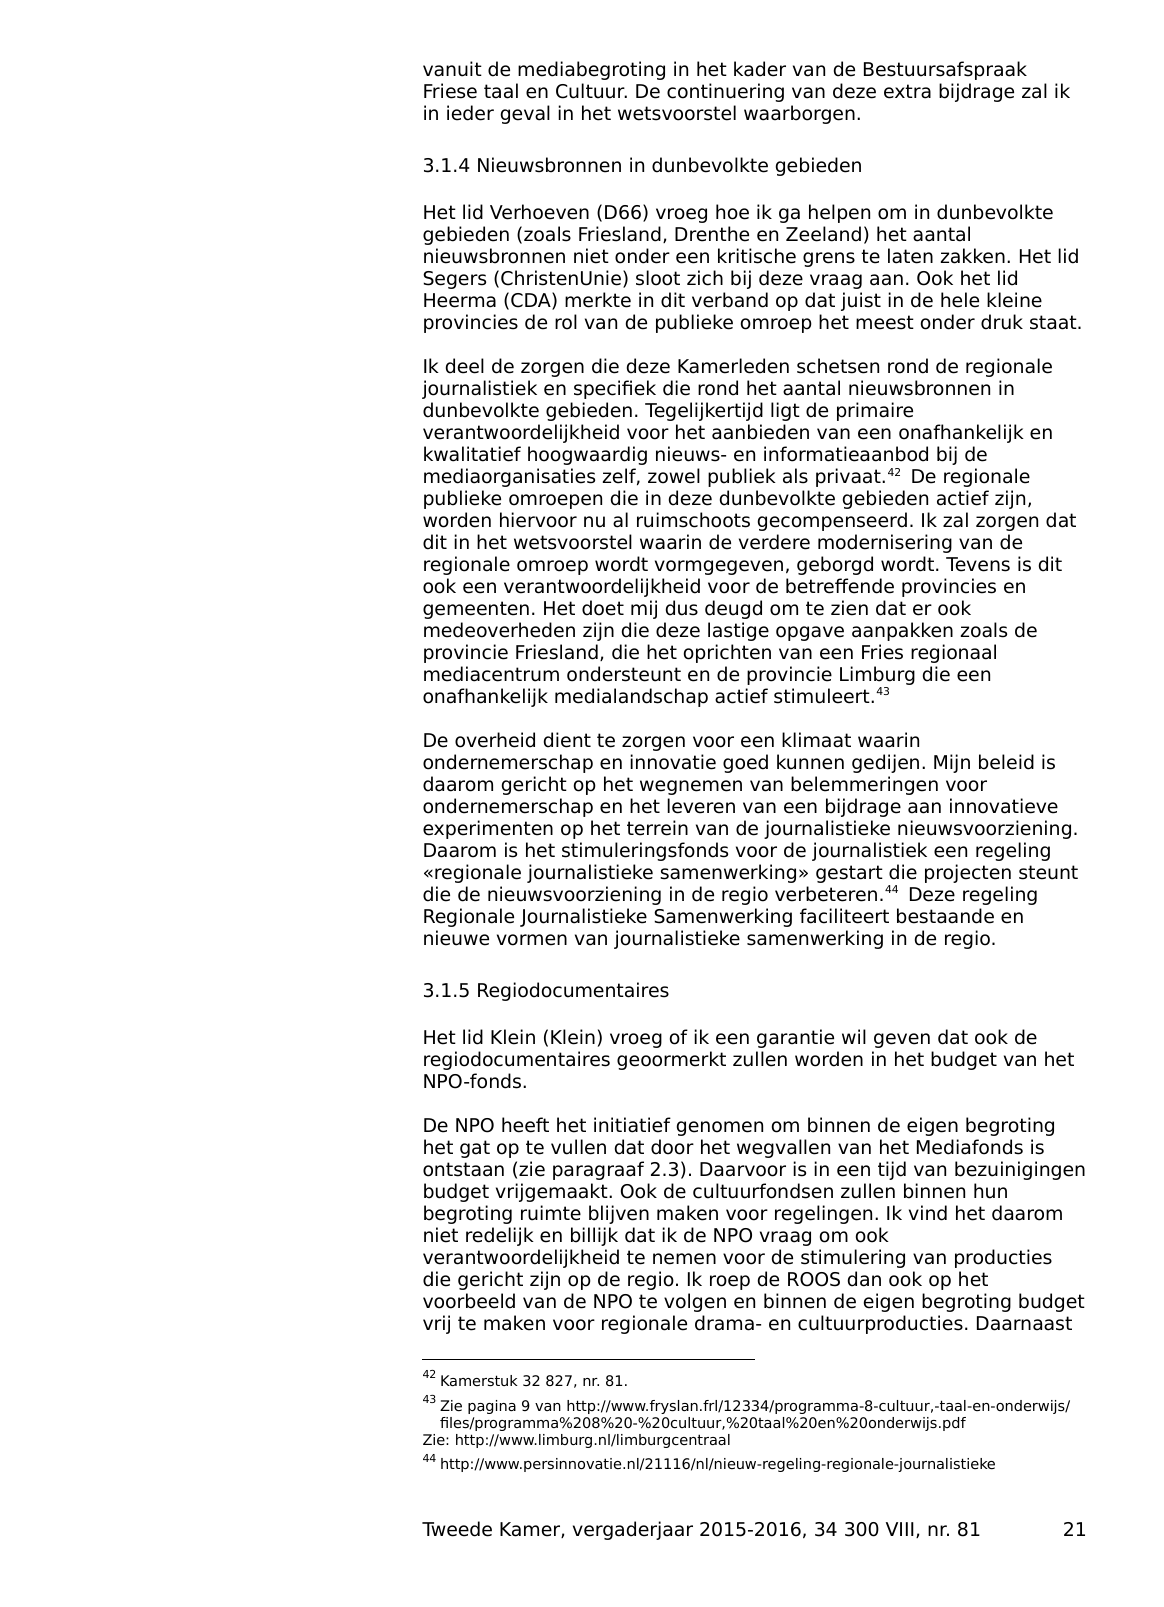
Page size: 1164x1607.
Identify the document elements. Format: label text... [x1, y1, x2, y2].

text Ik deel de zorgen die deze Kamerleden schetsen rond de regionale journalistiek en specifiek die rond het aantal nieuwsbronnen in dunbevolkte gebieden. Tegelijkertijd ligt de primaire verantwoordelijkheid voor het aanbieden van een onafhankelijk en kwalitatief hoogwaardig nieuws- en informatieaanbod bij de mediaorganisaties zelf, zowel publiek als privaat. De regionale publieke omroepen die in deze dunbevolkte gebieden actief zijn, worden hiervoor nu al ruimschoots gecompenseerd. Ik zal zorgen dat dit in het wetsvoorstel waarin de verdere modernisering van de regionale omroep wordt vormgegeven, geborgd wordt. Tevens is dit ook een verantwoordelijkheid voor de betreffende provincies en gemeenten. Het doet mij dus deugd om te zien dat er ook medeoverheden zijn die deze lastige opgave aanpakken zoals de provincie Friesland, die het oprichten van een Fries regionaal mediacentrum ondersteunt en de provincie Limburg die een onafhankelijk medialandschap actief stimuleert. [422, 356, 1087, 708]
text Het lid Verhoeven (D66) vroeg hoe ik ga helpen om in dunbevolkte gebieden (zoals Friesland, Drenthe en Zeeland) het aantal nieuwsbronnen niet onder een kritische grens te laten zakken. Het lid Segers (ChristenUnie) sloot zich bij deze vraag aan. Ook het lid Heerma (CDA) merkte in dit verband op dat juist in de hele kleine provincies de rol van de publieke omroep het meest onder druk staat. [422, 202, 1087, 334]
text Zie: http://www.limburg.nl/limburgcentraal [422, 1432, 1087, 1449]
text De overheid dient te zorgen voor een klimaat waarin ondernemerschap en innovatie goed kunnen gedijen. Mijn beleid is daarom gericht op het wegnemen van belemmeringen voor ondernemerschap en het leveren van een bijdrage aan innovatieve experimenten op het terrein van de journalistieke nieuwsvoorziening. Daarom is het stimuleringsfonds voor de journalistiek een regeling «regionale journalistieke samenwerking» gestart die projecten steunt die de nieuwsvoorziening in de regio verbeteren. Deze regeling Regionale Journalistieke Samenwerking faciliteert bestaande en nieuwe vormen van journalistieke samenwerking in de regio. [422, 730, 1087, 950]
text Kamerstuk 32 827, nr. 81. [422, 1368, 1087, 1391]
text Zie pagina 9 van http://www.fryslan.frl/12334/programma-8-cultuur,-taal-en-onderwijs/files/programma%208%20-%20cultuur,%20taal%20en%20onderwijs.pdf [422, 1393, 1087, 1432]
subtitle 3.1.5 Regiodocumentaires [422, 980, 1087, 1002]
text vanuit de mediabegroting in het kader van de Bestuursafspraak Friese taal en Cultuur. De continuering van deze extra bijdrage zal ik in ieder geval in het wetsvoorstel waarborgen. [422, 59, 1087, 125]
text De NPO heeft het initiatief genomen om binnen de eigen begroting het gat op te vullen dat door het wegvallen van het Mediafonds is ontstaan (zie paragraaf 2.3). Daarvoor is in een tijd van bezuinigingen budget vrijgemaakt. Ook de cultuurfondsen zullen binnen hun begroting ruimte blijven maken voor regelingen. Ik vind het daarom niet redelijk en billijk dat ik de NPO vraag om ook verantwoordelijkheid te nemen voor de stimulering van producties die gericht zijn op de regio. Ik roep de ROOS dan ook op het voorbeeld van de NPO te volgen en binnen de eigen begroting budget vrij te maken voor regionale drama- en cultuurproducties. Daarnaast [422, 1115, 1087, 1334]
subtitle 3.1.4 Nieuwsbronnen in dunbevolkte gebieden [422, 155, 1087, 177]
text Het lid Klein (Klein) vroeg of ik een garantie wil geven dat ook de regiodocumentaires geoormerkt zullen worden in het budget van het NPO-fonds. [422, 1027, 1087, 1093]
text http://www.persinnovatie.nl/21116/nl/nieuw-regeling-regionale-journalistieke [422, 1452, 1087, 1474]
